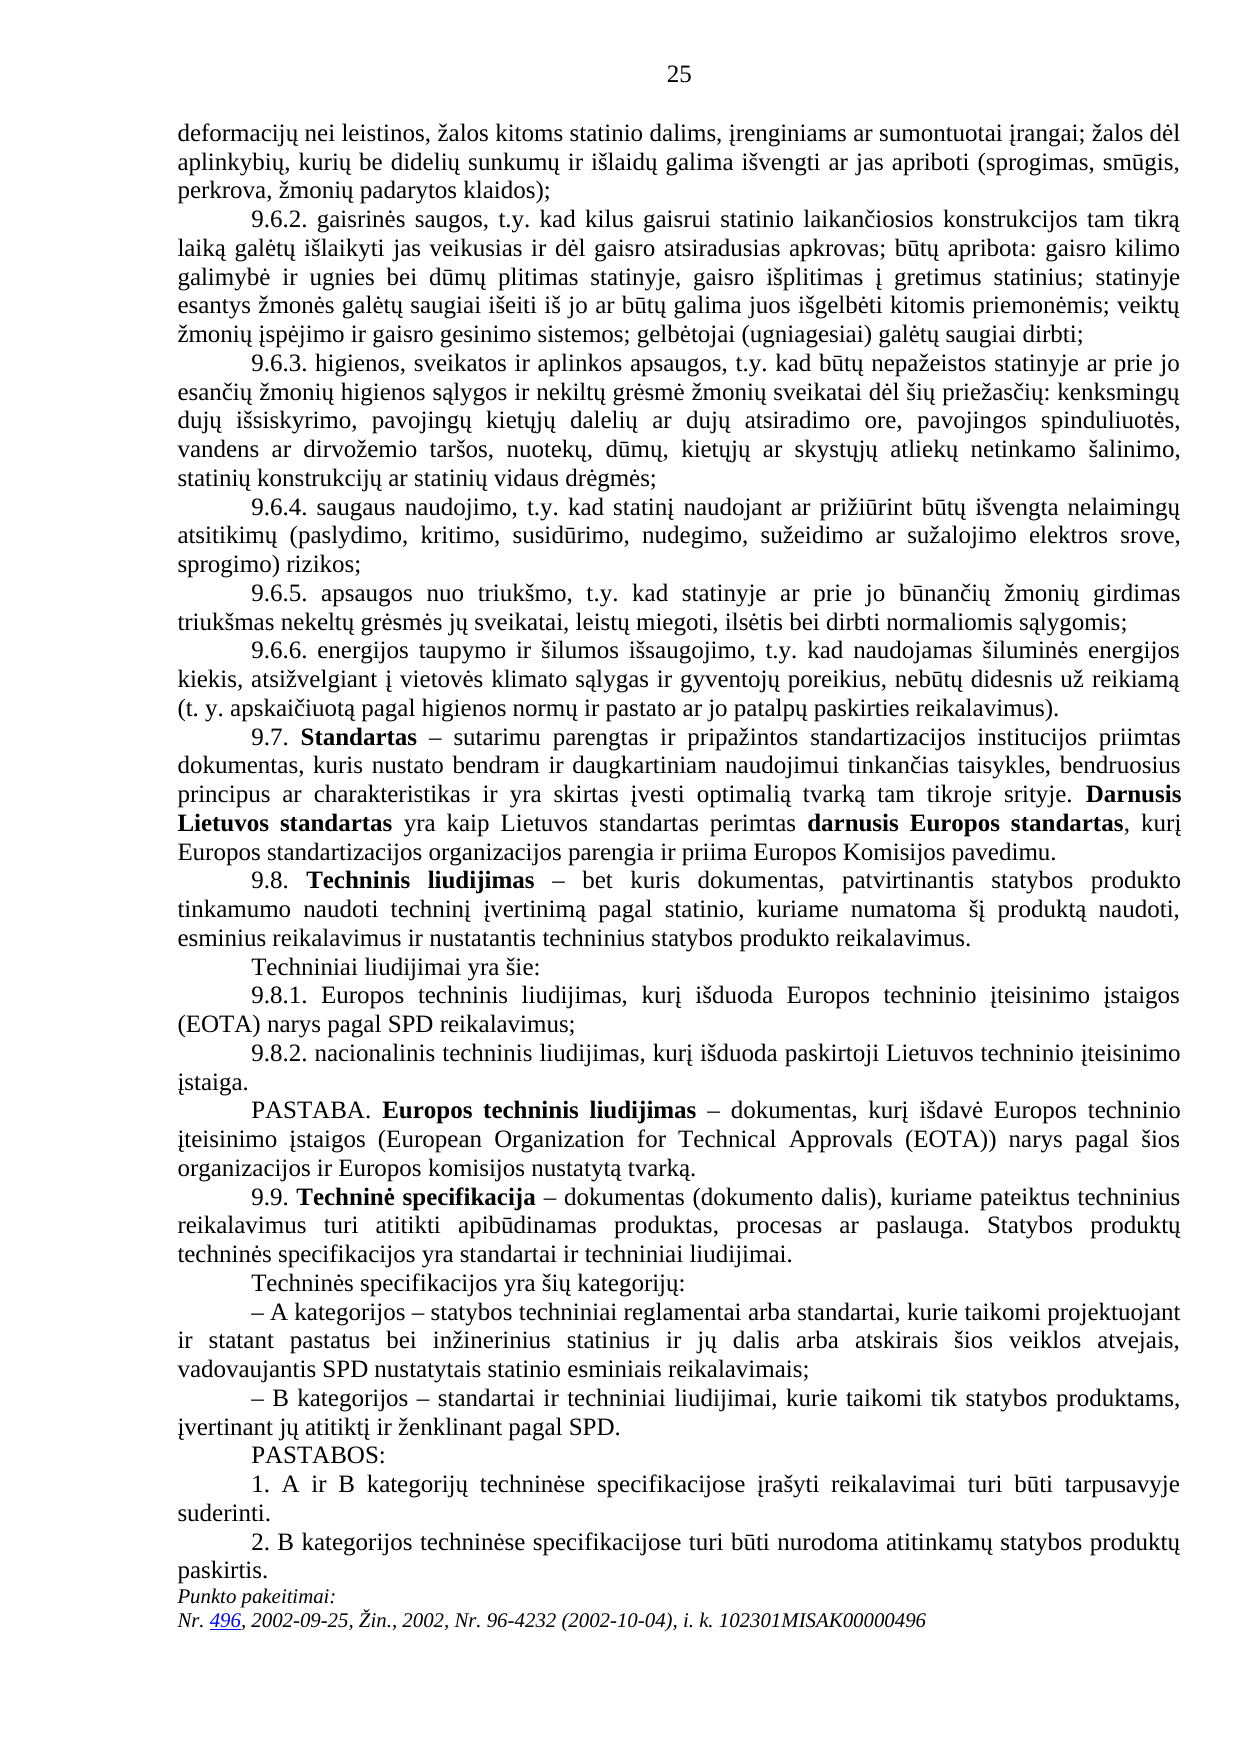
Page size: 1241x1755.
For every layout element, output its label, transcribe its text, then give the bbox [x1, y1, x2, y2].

text 9.9. Techninė specifikacija – dokumentas (dokumento dalis), kuriame pateiktus techninius reikalavimus turi atitikti apibūdinamas produktas, procesas ar paslauga. Statybos produktų techninės specifikacijos yra standartai ir techniniai liudijimai. [177, 1182, 1181, 1268]
text 9.8. Techninis liudijimas – bet kuris dokumentas, patvirtinantis statybos produkto tinkamumo naudoti techninį įvertinimą pagal statinio, kuriame numatoma šį produktą naudoti, esminius reikalavimus ir nustatantis techninius statybos produkto reikalavimus. [177, 866, 1181, 952]
text deformacijų nei leistinos, žalos kitoms statinio dalims, įrenginiams ar sumontuotai įrangai; žalos dėl aplinkybių, kurių be didelių sunkumų ir išlaidų galima išvengti ar jas apriboti (sprogimas, smūgis, perkrova, žmonių padarytos klaidos); [177, 118, 1181, 204]
text PASTABOS: [177, 1441, 1181, 1469]
text 9.7. Standartas – sutarimu parengtas ir pripažintos standartizacijos institucijos priimtas dokumentas, kuris nustato bendram ir daugkartiniam naudojimui tinkančias taisykles, bendruosius principus ar charakteristikas ir yra skirtas įvesti optimalią tvarką tam tikroje srityje. Darnusis Lietuvos standartas yra kaip Lietuvos standartas perimtas darnusis Europos standartas, kurį Europos standartizacijos organizacijos parengia ir priima Europos Komisijos pavedimu. [177, 722, 1181, 866]
text 9.6.2. gaisrinės saugos, t.y. kad kilus gaisrui statinio laikančiosios konstrukcijos tam tikrą laiką galėtų išlaikyti jas veikusias ir dėl gaisro atsiradusias apkrovas; būtų apribota: gaisro kilimo galimybė ir ugnies bei dūmų plitimas statinyje, gaisro išplitimas į gretimus statinius; statinyje esantys žmonės galėtų saugiai išeiti iš jo ar būtų galima juos išgelbėti kitomis priemonėmis; veiktų žmonių įspėjimo ir gaisro gesinimo sistemos; gelbėtojai (ugniagesiai) galėtų saugiai dirbti; [177, 204, 1181, 348]
text 9.6.6. energijos taupymo ir šilumos išsaugojimo, t.y. kad naudojamas šiluminės energijos kiekis, atsižvelgiant į vietovės klimato sąlygas ir gyventojų poreikius, nebūtų didesnis už reikiamą (t. y. apskaičiuotą pagal higienos normų ir pastato ar jo patalpų paskirties reikalavimus). [177, 636, 1181, 722]
text 1. A ir B kategorijų techninėse specifikacijose įrašyti reikalavimai turi būti tarpusavyje suderinti. [177, 1469, 1181, 1527]
text 9.6.3. higienos, sveikatos ir aplinkos apsaugos, t.y. kad būtų nepažeistos statinyje ar prie jo esančių žmonių higienos sąlygos ir nekiltų grėsmė žmonių sveikatai dėl šių priežasčių: kenksmingų dujų išsiskyrimo, pavojingų kietųjų dalelių ar dujų atsiradimo ore, pavojingos spinduliuotės, vandens ar dirvožemio taršos, nuotekų, dūmų, kietųjų ar skystųjų atliekų netinkamo šalinimo, statinių konstrukcijų ar statinių vidaus drėgmės; [177, 348, 1181, 492]
text – A kategorijos – statybos techniniai reglamentai arba standartai, kurie taikomi projektuojant ir statant pastatus bei inžinerinius statinius ir jų dalis arba atskirais šios veiklos atvejais, vadovaujantis SPD nustatytais statinio esminiais reikalavimais; [177, 1297, 1181, 1383]
text Nr. 496, 2002-09-25, Žin., 2002, Nr. 96-4232 (2002-10-04), i. k. 102301MISAK00000496 [177, 1608, 1181, 1632]
text Techninės specifikacijos yra šių kategorijų: [177, 1268, 1181, 1297]
text Punkto pakeitimai: [177, 1584, 1181, 1608]
text 9.8.1. Europos techninis liudijimas, kurį išduoda Europos techninio įteisinimo įstaigos (EOTA) narys pagal SPD reikalavimus; [177, 981, 1181, 1038]
text Techniniai liudijimai yra šie: [177, 952, 1181, 981]
text 9.8.2. nacionalinis techninis liudijimas, kurį išduoda paskirtoji Lietuvos techninio įteisinimo įstaiga. [177, 1038, 1181, 1096]
text – B kategorijos – standartai ir techniniai liudijimai, kurie taikomi tik statybos produktams, įvertinant jų atitiktį ir ženklinant pagal SPD. [177, 1383, 1181, 1441]
text 2. B kategorijos techninėse specifikacijose turi būti nurodoma atitinkamų statybos produktų paskirtis. [177, 1527, 1181, 1584]
text 9.6.5. apsaugos nuo triukšmo, t.y. kad statinyje ar prie jo būnančių žmonių girdimas triukšmas nekeltų grėsmės jų sveikatai, leistų miegoti, ilsėtis bei dirbti normaliomis sąlygomis; [177, 578, 1181, 636]
text 9.6.4. saugaus naudojimo, t.y. kad statinį naudojant ar prižiūrint būtų išvengta nelaimingų atsitikimų (paslydimo, kritimo, susidūrimo, nudegimo, sužeidimo ar sužalojimo elektros srove, sprogimo) rizikos; [177, 492, 1181, 578]
text PASTABA. Europos techninis liudijimas – dokumentas, kurį išdavė Europos techninio įteisinimo įstaigos (European Organization for Technical Approvals (EOTA)) narys pagal šios organizacijos ir Europos komisijos nustatytą tvarką. [177, 1096, 1181, 1182]
